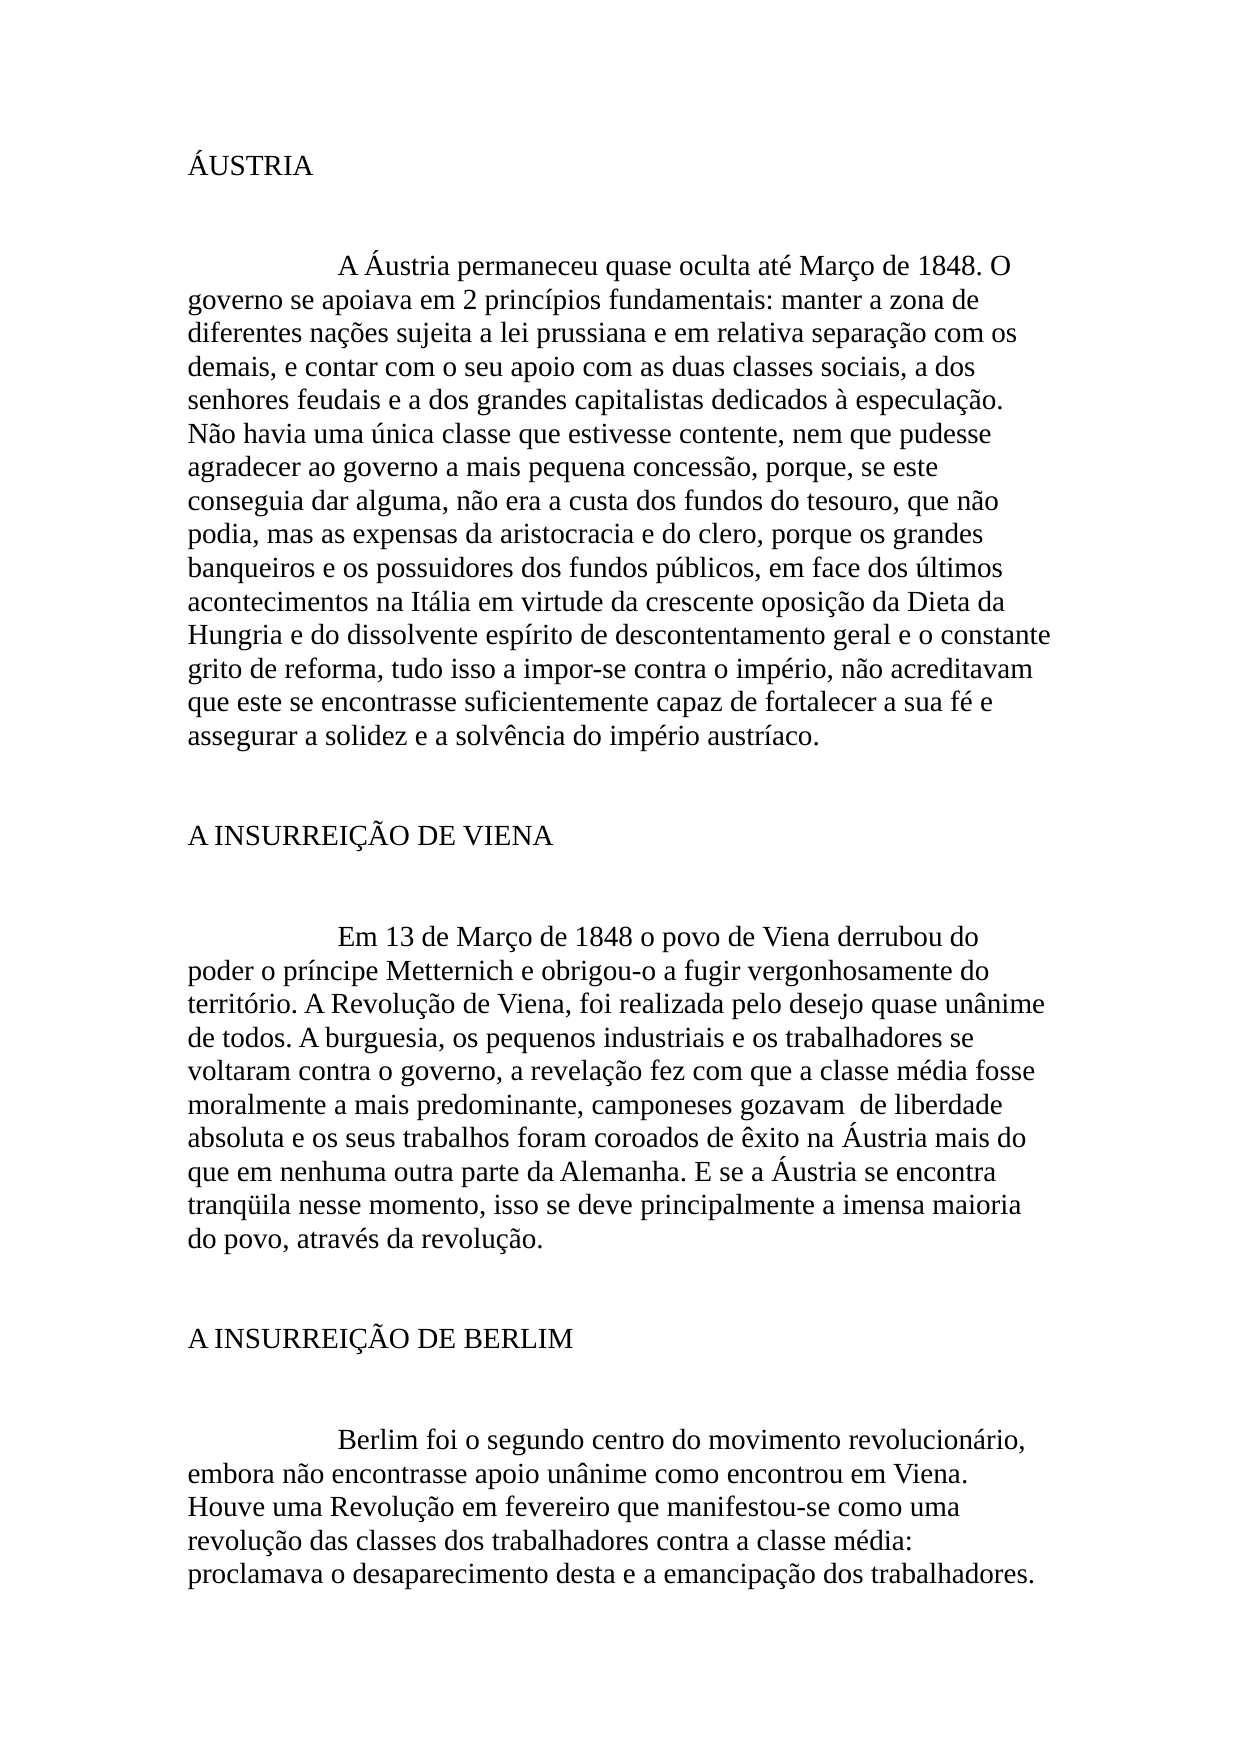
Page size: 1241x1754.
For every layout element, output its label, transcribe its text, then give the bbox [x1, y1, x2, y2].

text podia, mas as expensas da aristocracia e do clero, porque os grandes [187, 517, 1053, 550]
text moralmente a mais predominante, camponeses gozavam de liberdade [187, 1087, 1053, 1120]
text tranqüila nesse momento, isso se deve principalmente a imensa maioria [187, 1187, 1053, 1221]
text A INSURREIÇÃO DE BERLIM [187, 1322, 1053, 1355]
text ÁUSTRIA [187, 148, 1053, 181]
text Em 13 de Março de 1848 o povo de Viena derrubou do [187, 919, 1053, 953]
text que este se encontrasse suficientemente capaz de fortalecer a sua fé e [187, 684, 1053, 718]
text território. A Revolução de Viena, foi realizada pelo desejo quase unânime [187, 986, 1053, 1020]
text de todos. A burguesia, os pequenos industriais e os trabalhadores se [187, 1020, 1053, 1053]
text diferentes nações sujeita a lei prussiana e em relativa separação com os [187, 315, 1053, 349]
text embora não encontrasse apoio unânime como encontrou em Viena. [187, 1456, 1053, 1489]
text Houve uma Revolução em fevereiro que manifestou-se como uma [187, 1489, 1053, 1523]
text voltaram contra o governo, a revelação fez com que a classe média fosse [187, 1053, 1053, 1087]
text agradecer ao governo a mais pequena concessão, porque, se este [187, 449, 1053, 483]
text proclamava o desaparecimento desta e a emancipação dos trabalhadores. [187, 1556, 1053, 1590]
text A INSURREIÇÃO DE VIENA [187, 818, 1053, 852]
text revolução das classes dos trabalhadores contra a classe média: [187, 1523, 1053, 1556]
text governo se apoiava em 2 princípios fundamentais: manter a zona de [187, 282, 1053, 315]
text senhores feudais e a dos grandes capitalistas dedicados à especulação. [187, 382, 1053, 416]
text conseguia dar alguma, não era a custa dos fundos do tesouro, que não [187, 483, 1053, 517]
text do povo, através da revolução. [187, 1221, 1053, 1254]
text demais, e contar com o seu apoio com as duas classes sociais, a dos [187, 349, 1053, 382]
text absoluta e os seus trabalhos foram coroados de êxito na Áustria mais do [187, 1120, 1053, 1154]
text A Áustria permaneceu quase oculta até Março de 1848. O [187, 248, 1053, 282]
text Não havia uma única classe que estivesse contente, nem que pudesse [187, 416, 1053, 449]
text grito de reforma, tudo isso a impor-se contra o império, não acreditavam [187, 651, 1053, 684]
text Berlim foi o segundo centro do movimento revolucionário, [187, 1422, 1053, 1456]
text acontecimentos na Itália em virtude da crescente oposição da Dieta da [187, 584, 1053, 617]
text que em nenhuma outra parte da Alemanha. E se a Áustria se encontra [187, 1154, 1053, 1187]
text poder o príncipe Metternich e obrigou-o a fugir vergonhosamente do [187, 953, 1053, 986]
text assegurar a solidez e a solvência do império austríaco. [187, 718, 1053, 751]
text banqueiros e os possuidores dos fundos públicos, em face dos últimos [187, 550, 1053, 584]
text Hungria e do dissolvente espírito de descontentamento geral e o constante [187, 617, 1053, 651]
